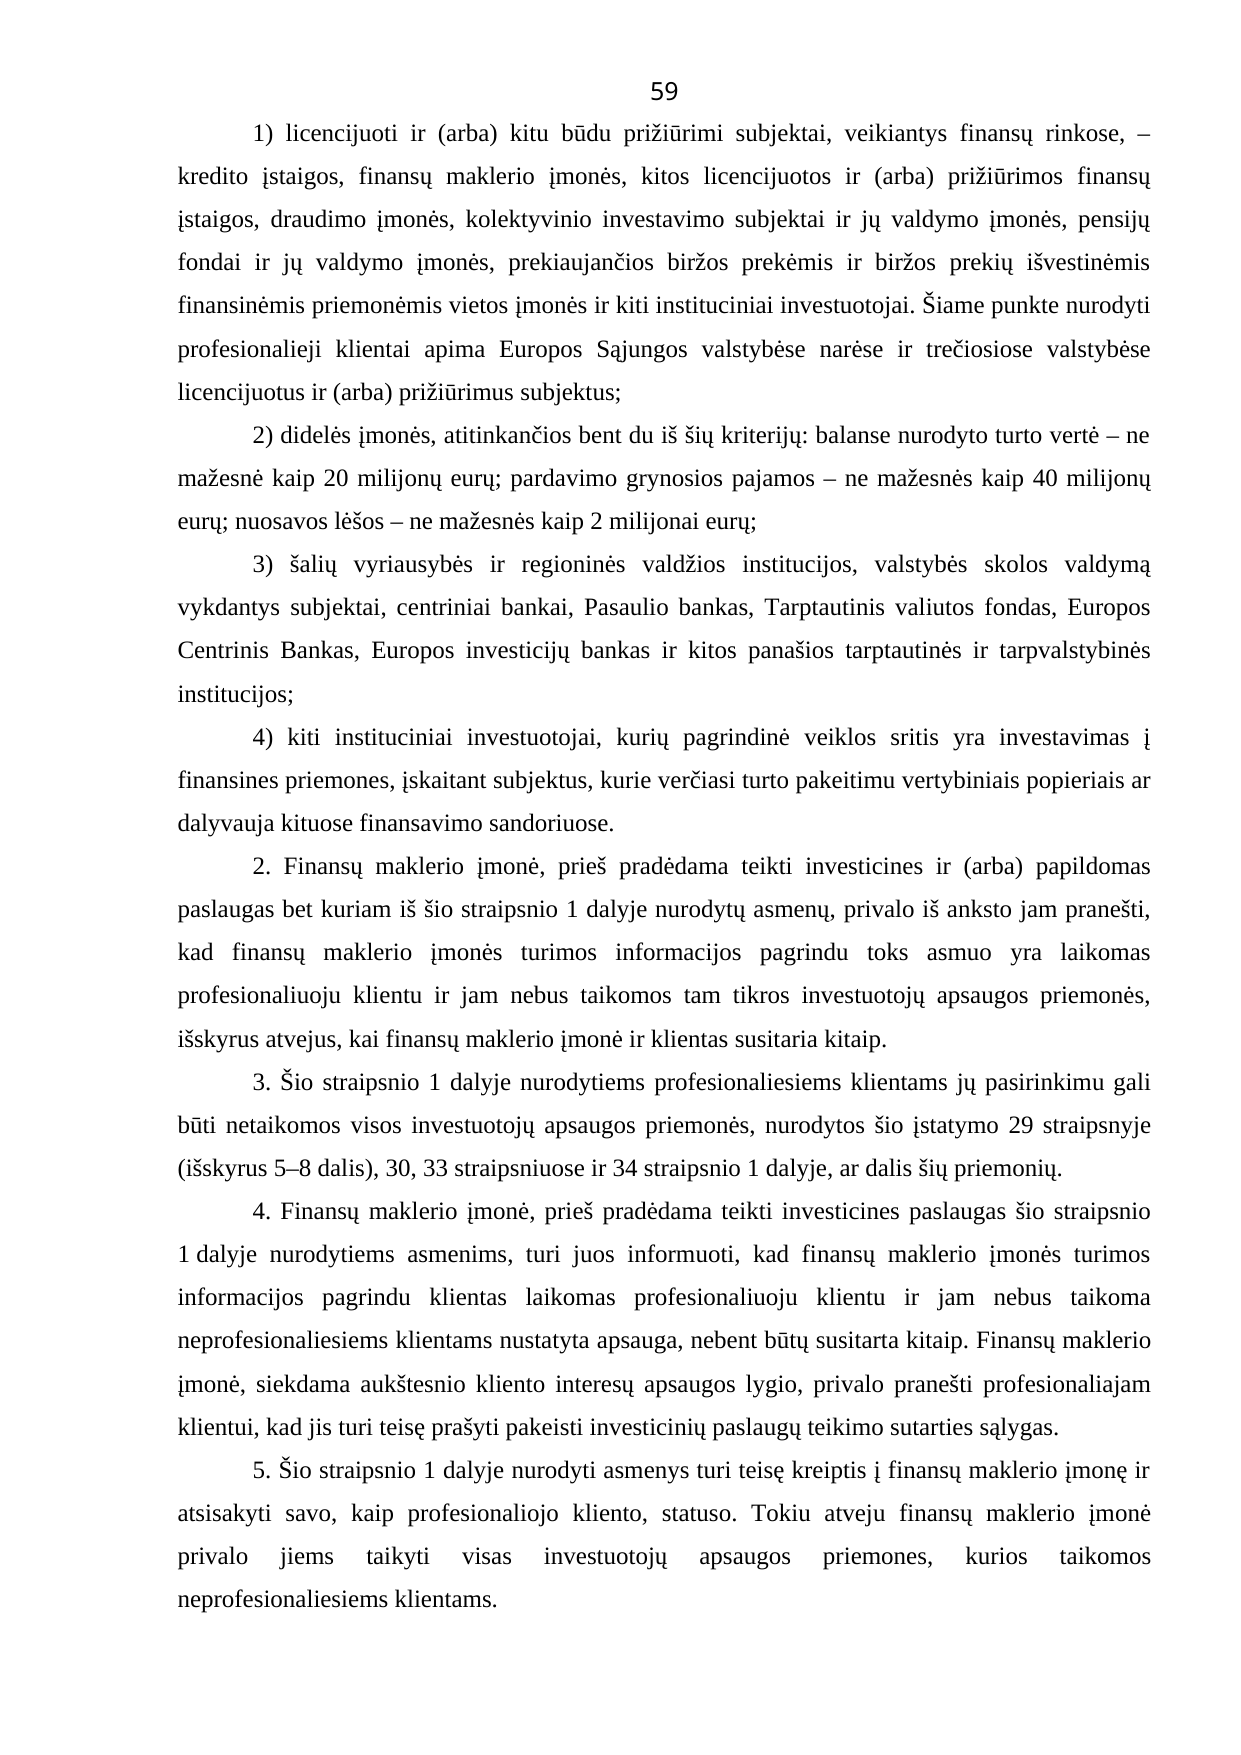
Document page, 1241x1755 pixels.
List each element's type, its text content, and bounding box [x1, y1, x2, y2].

text 4) kiti instituciniai investuotojai, kurių pagrindinė veiklos sritis yra investavimas į finansines priemones, įskaitant subjektus, kurie verčiasi turto pakeitimu vertybiniais popieriais ar dalyvauja kituose finansavimo sandoriuose. [177, 722, 1152, 837]
text 3) šalių vyriausybės ir regioninės valdžios institucijos, valstybės skolos valdymą vykdantys subjektai, centriniai bankai, Pasaulio bankas, Tarptautinis valiutos fondas, Europos Centrinis Bankas, Europos investicijų bankas ir kitos panašios tarptautinės ir tarpvalstybinės institucijos; [177, 549, 1152, 707]
text 2) didelės įmonės, atitinkančios bent du iš šių kriterijų: balanse nurodyto turto vertė – ne mažesnė kaip 20 milijonų eurų; pardavimo grynosios pajamos – ne mažesnės kaip 40 milijonų eurų; nuosavos lėšos – ne mažesnės kaip 2 milijonai eurų; [177, 420, 1152, 535]
text 3. Šio straipsnio 1 dalyje nurodytiems profesionaliesiems klientams jų pasirinkimu gali būti netaikomos visos investuotojų apsaugos priemonės, nurodytos šio įstatymo 29 straipsnyje (išskyrus 5–8 dalis), 30, 33 straipsniuose ir 34 straipsnio 1 dalyje, ar dalis šių priemonių. [177, 1067, 1152, 1182]
text 1) licencijuoti ir (arba) kitu būdu prižiūrimi subjektai, veikiantys finansų rinkose, – kredito įstaigos, finansų maklerio įmonės, kitos licencijuotos ir (arba) prižiūrimos finansų įstaigos, draudimo įmonės, kolektyvinio investavimo subjektai ir jų valdymo įmonės, pensijų fondai ir jų valdymo įmonės, prekiaujančios biržos prekėmis ir biržos prekių išvestinėmis finansinėmis priemonėmis vietos įmonės ir kiti instituciniai investuotojai. Šiame punkte nurodyti profesionalieji klientai apima Europos Sąjungos valstybėse narėse ir trečiosiose valstybėse licencijuotus ir (arba) prižiūrimus subjektus; [177, 118, 1152, 406]
text 4. Finansų maklerio įmonė, prieš pradėdama teikti investicines paslaugas šio straipsnio 1 dalyje nurodytiems asmenims, turi juos informuoti, kad finansų maklerio įmonės turimos informacijos pagrindu klientas laikomas profesionaliuoju klientu ir jam nebus taikoma neprofesionaliesiems klientams nustatyta apsauga, nebent būtų susitarta kitaip. Finansų maklerio įmonė, siekdama aukštesnio kliento interesų apsaugos lygio, privalo pranešti profesionaliajam klientui, kad jis turi teisę prašyti pakeisti investicinių paslaugų teikimo sutarties sąlygas. [177, 1196, 1152, 1441]
text 2. Finansų maklerio įmonė, prieš pradėdama teikti investicines ir (arba) papildomas paslaugas bet kuriam iš šio straipsnio 1 dalyje nurodytų asmenų, privalo iš anksto jam pranešti, kad finansų maklerio įmonės turimos informacijos pagrindu toks asmuo yra laikomas profesionaliuoju klientu ir jam nebus taikomos tam tikros investuotojų apsaugos priemonės, išskyrus atvejus, kai finansų maklerio įmonė ir klientas susitaria kitaip. [177, 851, 1152, 1052]
text 5. Šio straipsnio 1 dalyje nurodyti asmenys turi teisę kreiptis į finansų maklerio įmonę ir atsisakyti savo, kaip profesionaliojo kliento, statuso. Tokiu atveju finansų maklerio įmonė privalo jiems taikyti visas investuotojų apsaugos priemones, kurios taikomos neprofesionaliesiems klientams. [177, 1455, 1152, 1613]
